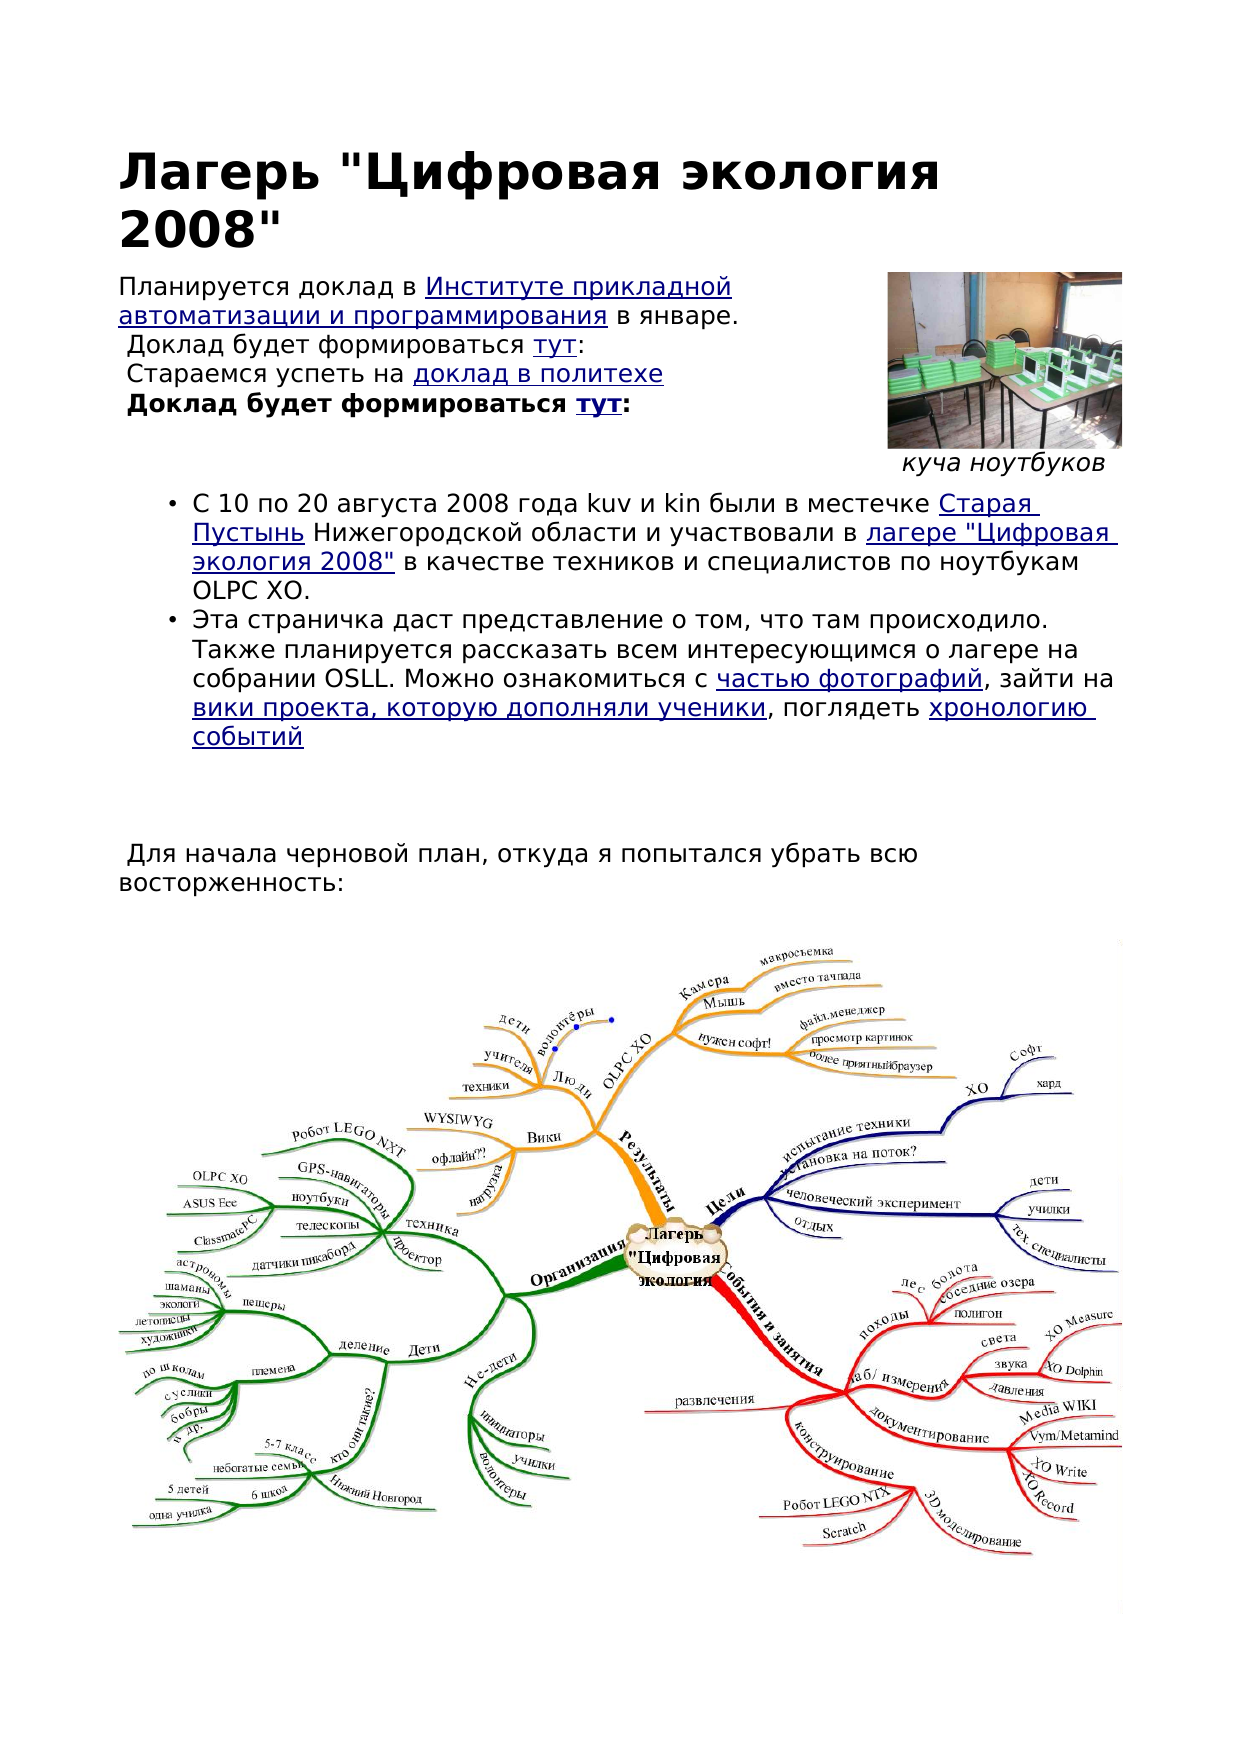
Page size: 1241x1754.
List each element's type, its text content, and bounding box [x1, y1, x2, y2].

list Эта страничка даст представление о том, что там происходило. Также планируется рассказать всем интересующимся о лагере на собрании OSLL. Можно ознакомиться с частью фотографий, зайти на вики проекта, которую дополняли ученики, поглядеть хронологию событий [177, 606, 1122, 752]
subtitle Лагерь "Цифровая экология 2008" [118, 143, 1122, 259]
text куча ноутбуков [888, 449, 1122, 477]
picture [118, 939, 1123, 1614]
list C 10 по 20 августа 2008 года kuv и kin были в местечке Старая Пустынь Нижегородской области и участвовали в лагере "Цифровая экология 2008" в качестве техников и специалистов по ноутбукам OLPC XO. [177, 489, 1122, 606]
text Для начала черновой план, откуда я попытался убрать всю восторженность: [118, 781, 1122, 927]
picture [887, 272, 1123, 449]
text Планируется доклад в Институте прикладной автоматизации и программирования в январе. Доклад будет формироваться тут: Cтараемся успеть на доклад в политехе Доклад будет формироваться тут: [118, 272, 887, 447]
